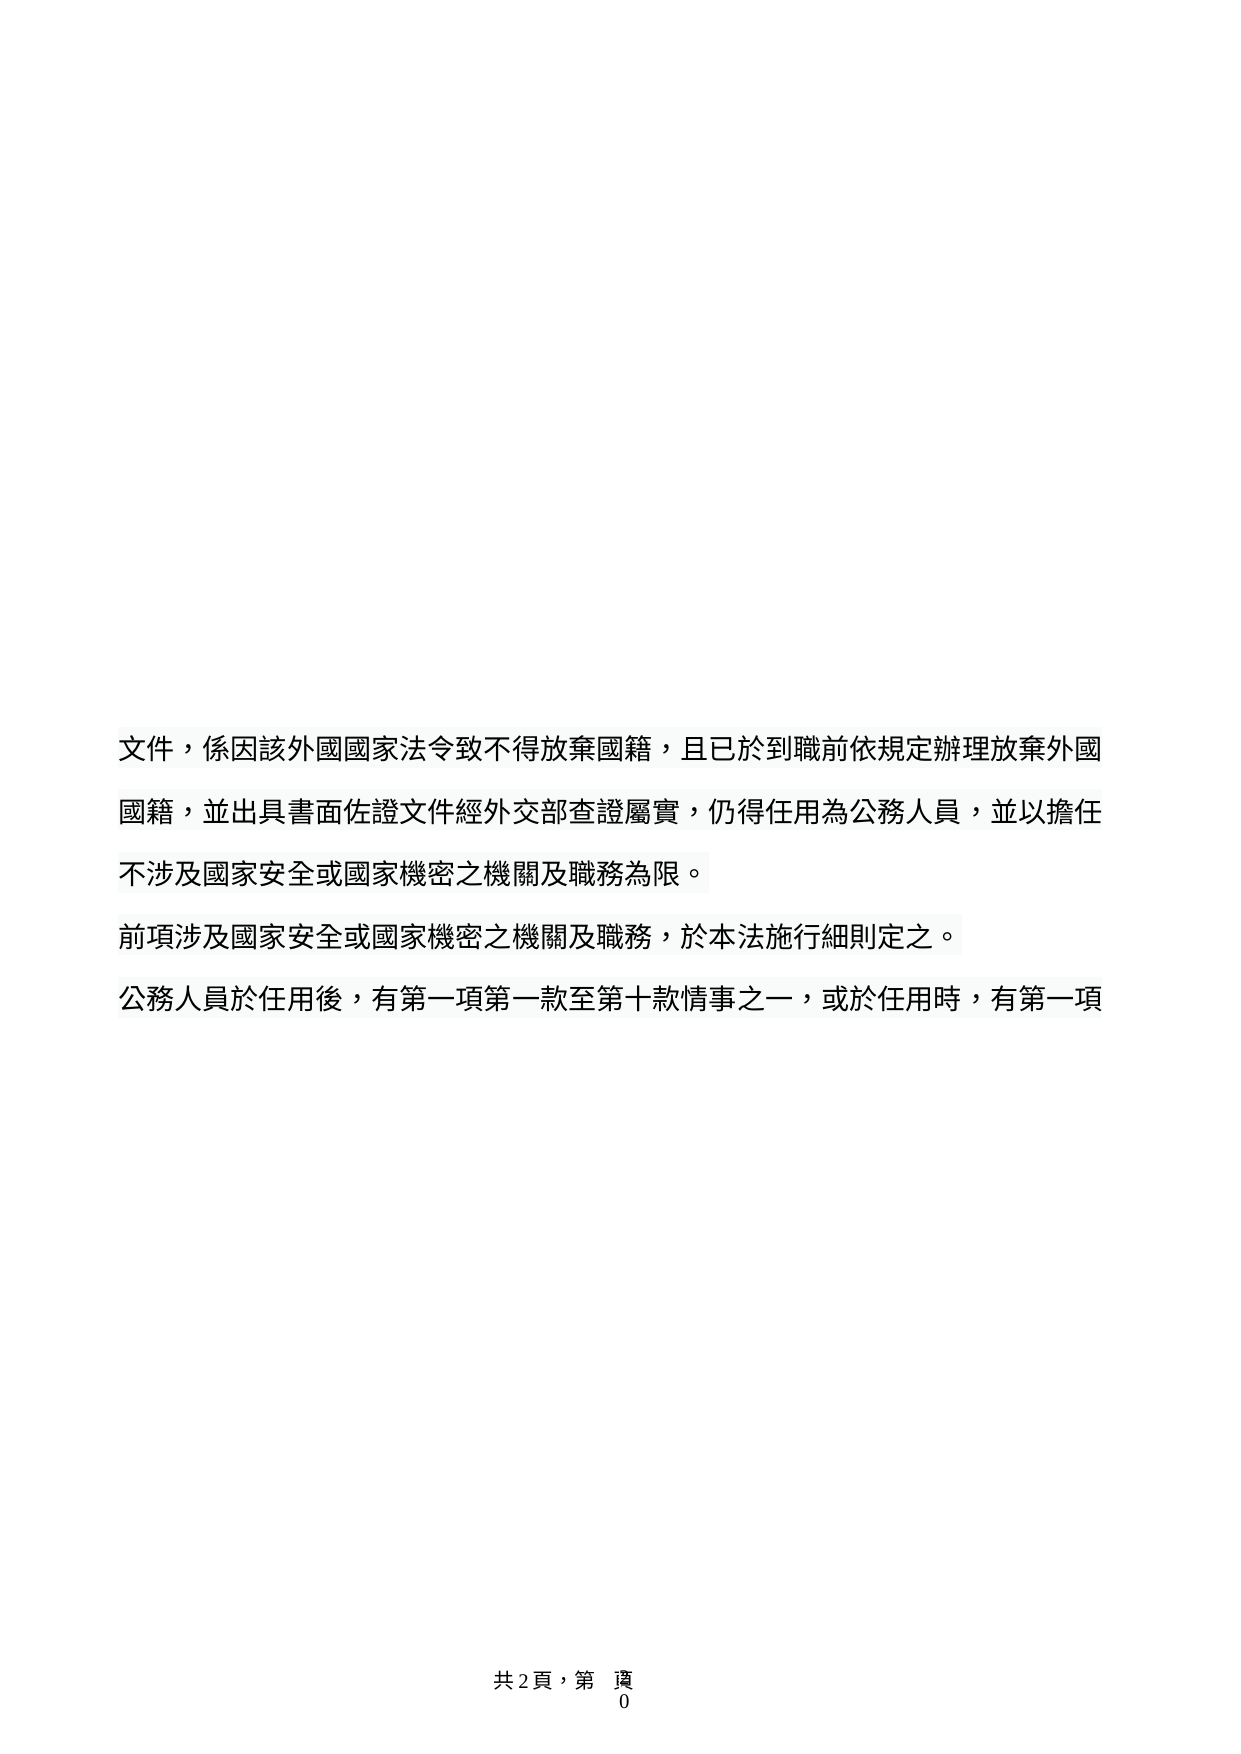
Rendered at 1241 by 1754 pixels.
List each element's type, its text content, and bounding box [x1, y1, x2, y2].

text 文件，係因該外國國家法令致不得放棄國籍，且已於到職前依規定辦理放棄外國國籍，並出具書面佐證文件經外交部查證屬實，仍得任用為公務人員，並以擔任不涉及國家安全或國家機密之機關及職務為限。 前項涉及國家安全或國家機密之機關及職務，於本法施行細則定之。 [118, 706, 1122, 956]
text 公務人員於任用後，有第一項第一款至第十款情事之一，或於任用時，有第一項 [118, 956, 1122, 1018]
